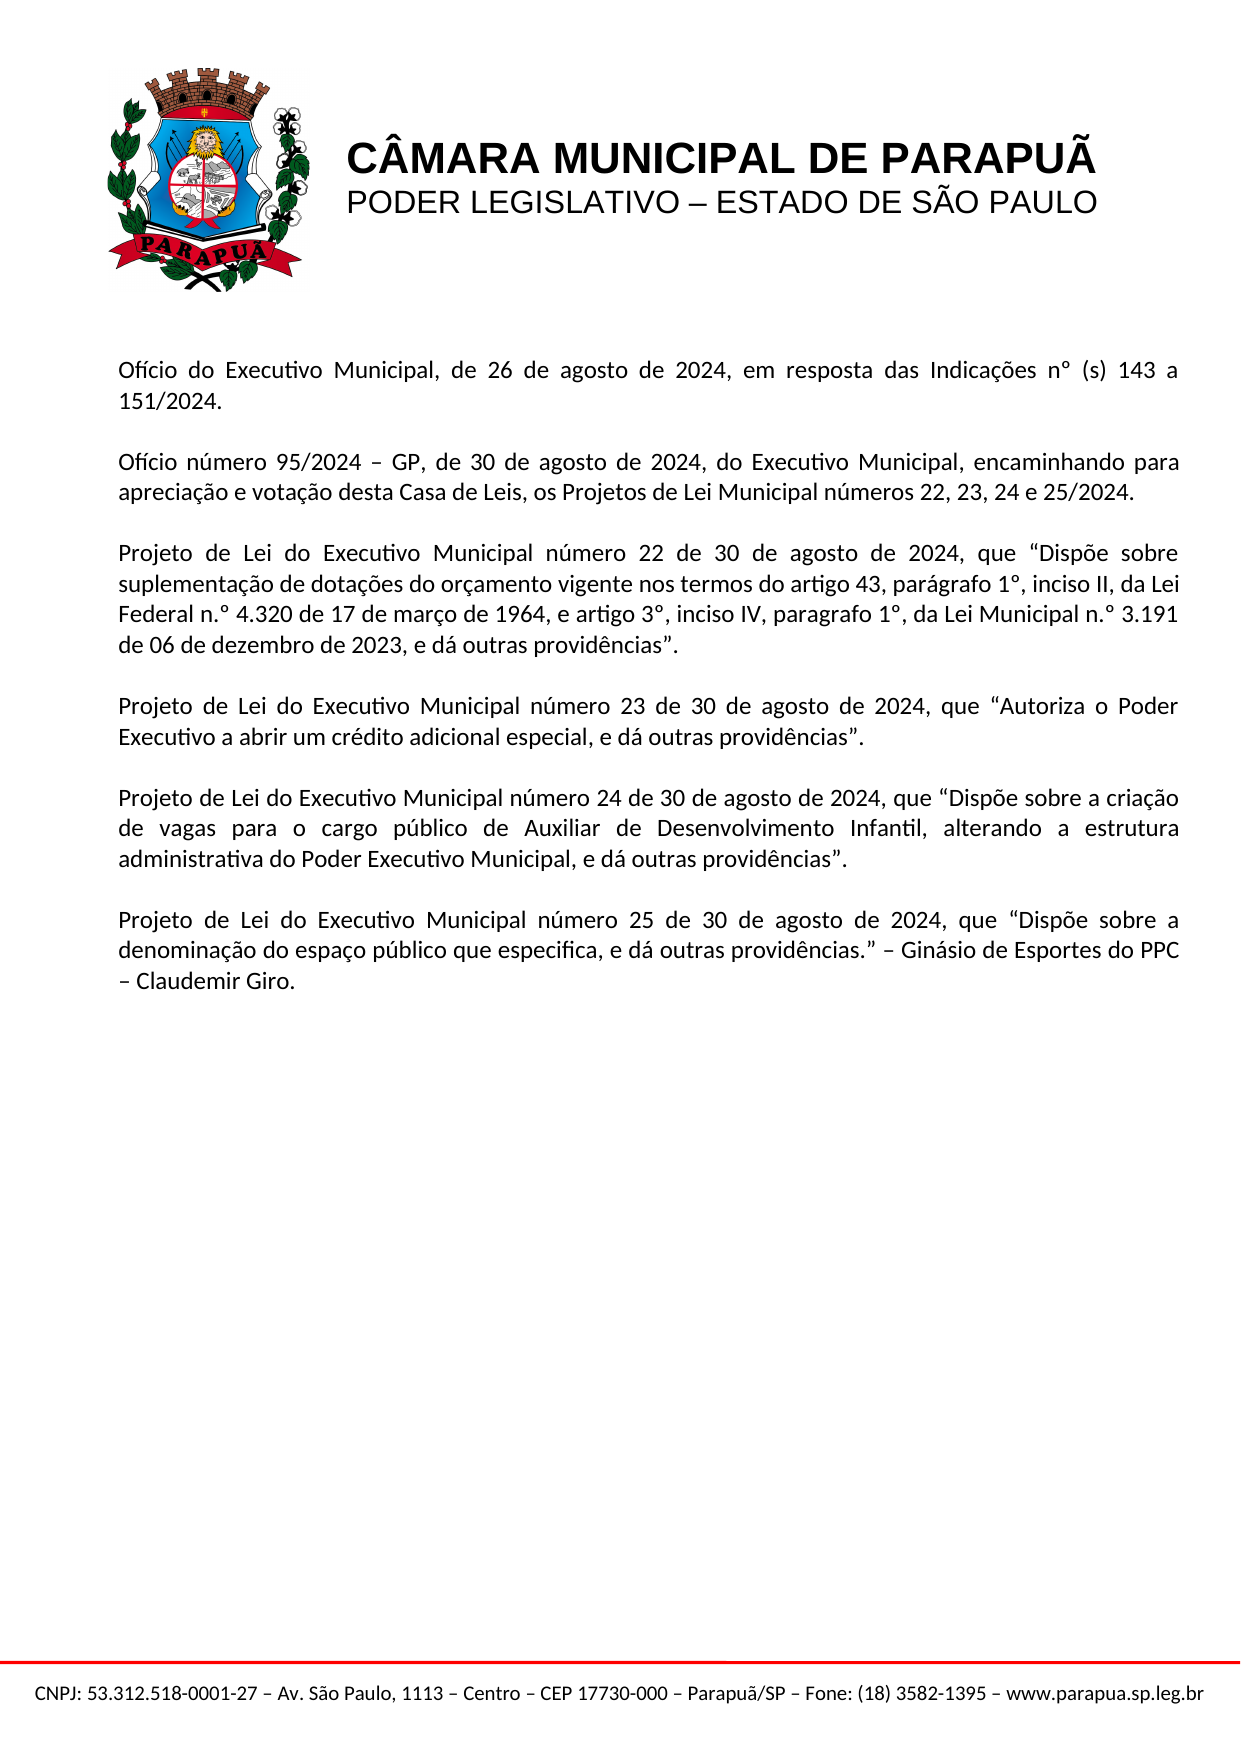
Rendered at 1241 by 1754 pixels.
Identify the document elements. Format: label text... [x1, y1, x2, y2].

text Ofício número 95/2024 – GP, de 30 de agosto de 2024, do Executivo Municipal, encaminhando para apreciação e votação desta Casa de Leis, os Projetos de Lei Municipal números 22, 23, 24 e 25/2024. [118, 446, 1181, 507]
text Projeto de Lei do Executivo Municipal número 23 de 30 de agosto de 2024, que “Autoriza o Poder Executivo a abrir um crédito adicional especial, e dá outras providências”. [118, 690, 1181, 751]
text Projeto de Lei do Executivo Municipal número 22 de 30 de agosto de 2024, que “Dispõe sobre suplementação de dotações do orçamento vigente nos termos do artigo 43, parágrafo 1º, inciso II, da Lei Federal n.º 4.320 de 17 de março de 1964, e artigo 3º, inciso IV, paragrafo 1º, da Lei Municipal n.º 3.191 de 06 de dezembro de 2023, e dá outras providências”. [118, 537, 1181, 659]
text Projeto de Lei do Executivo Municipal número 25 de 30 de agosto de 2024, que “Dispõe sobre a denominação do espaço público que especifica, e dá outras providências.” – Ginásio de Esportes do PPC – Claudemir Giro. [118, 904, 1181, 995]
text Projeto de Lei do Executivo Municipal número 24 de 30 de agosto de 2024, que “Dispõe sobre a criação de vagas para o cargo público de Auxiliar de Desenvolvimento Infantil, alterando a estrutura administrativa do Poder Executivo Municipal, e dá outras providências”. [118, 782, 1181, 873]
picture [107, 68, 310, 292]
text Ofício do Executivo Municipal, de 26 de agosto de 2024, em resposta das Indicações nº (s) 143 a 151/2024. [118, 354, 1181, 415]
